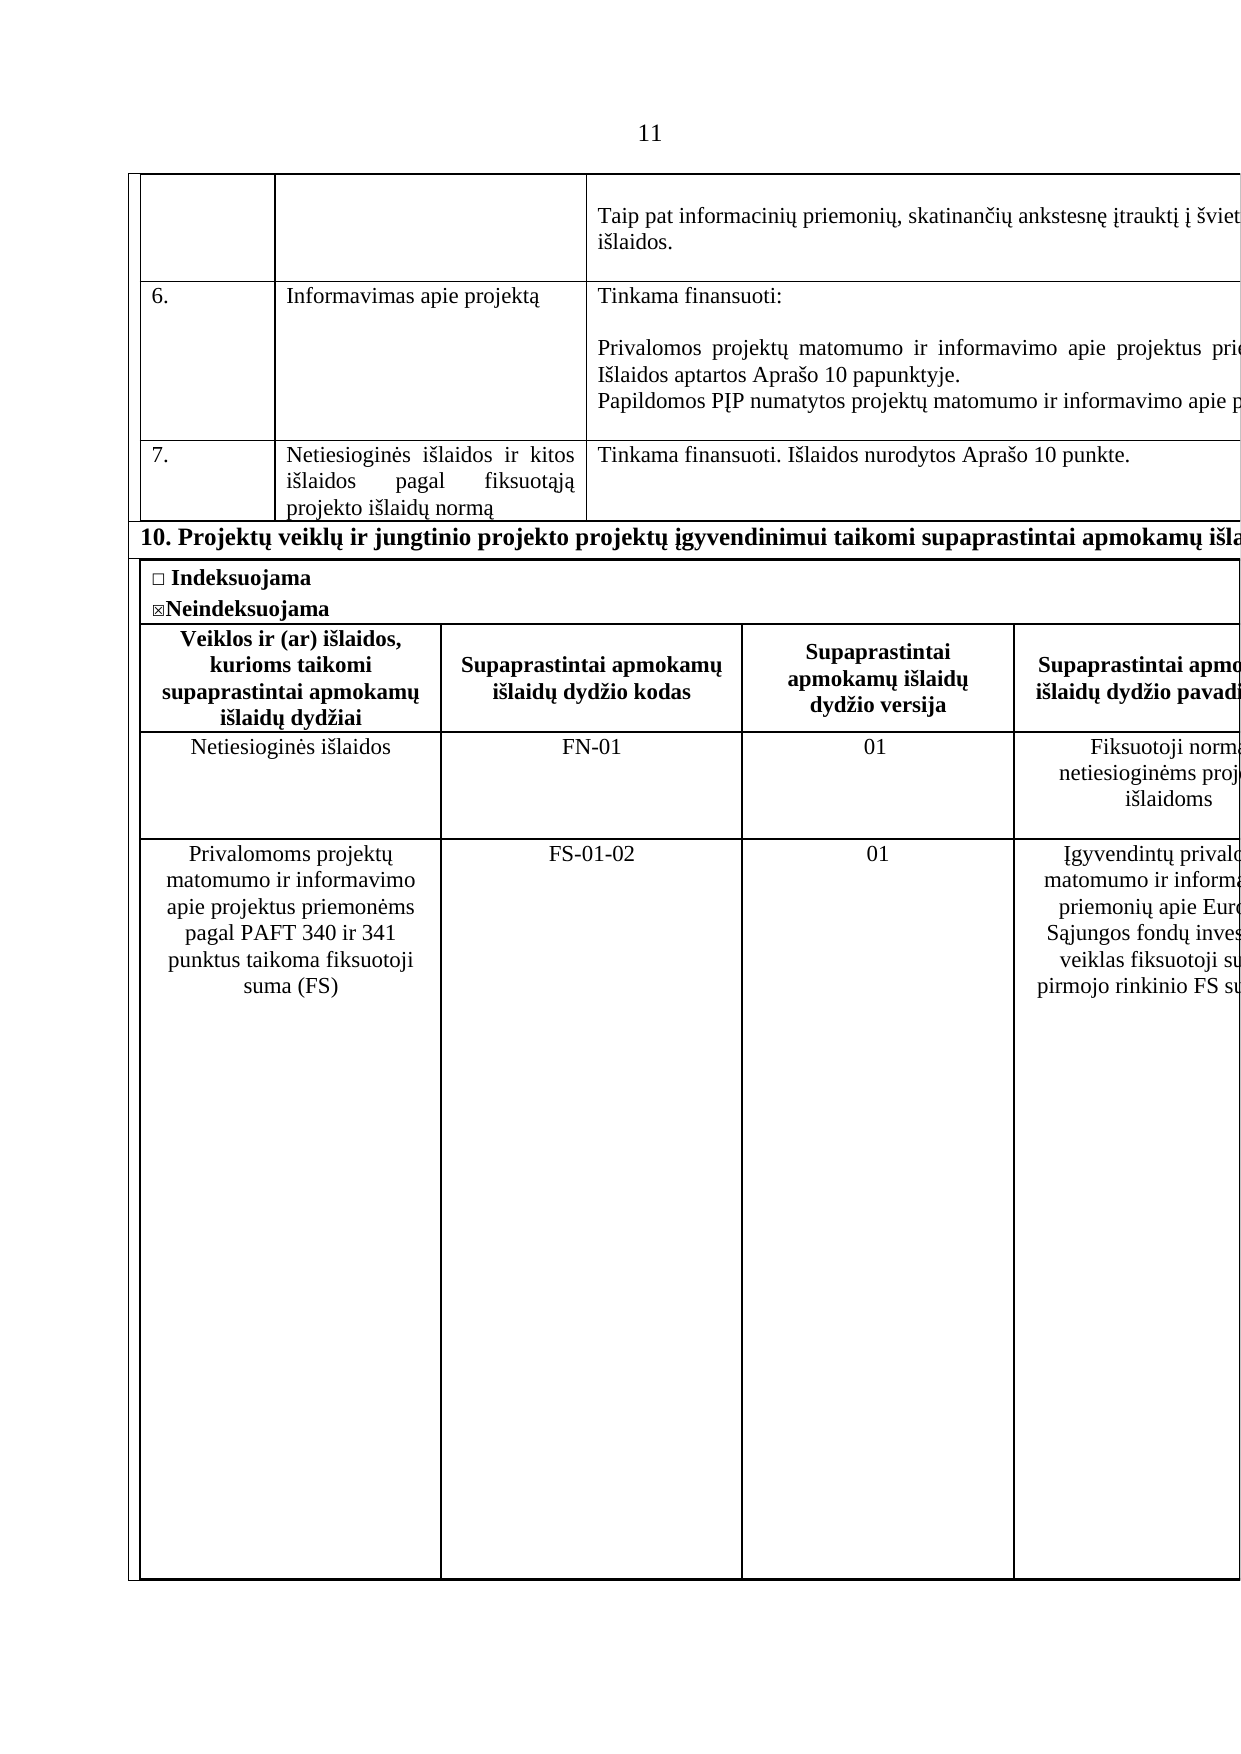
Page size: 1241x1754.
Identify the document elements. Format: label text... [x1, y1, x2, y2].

table_cell Supaprastintai apmokamų išlaidų dydžio pavadinimas [1015, 625, 1239, 731]
table_cell 6. [141, 282, 274, 440]
table_cell Tinkama finansuoti: darbo užmokestis projekto veiklas vykdantiems darbuotojams, kvalifikacijos tobulinimo, mokymų išlaidos, švietimo ekspertų paslaugos, renginių organizavimas. Taip pat informacinių priemonių, skatinančių ankstesnę įtrauktį į švietimo sistemą, kūrimo, pirkimo ir jų sklaidos išlaidos. [587, 175, 1240, 281]
table_cell 01 [743, 733, 1013, 838]
table_cell [276, 175, 586, 281]
table_cell Įgyvendintų privalomų matomumo ir informavimo priemonių apie Europos Sąjungos fondų investicijų veiklas fiksuotoji suma, pirmojo rinkinio FS su PVM [1015, 840, 1239, 1578]
table_cell [141, 175, 274, 281]
table_cell Informavimas apie projektą [276, 282, 586, 440]
table_cell FS-01-02 [442, 840, 741, 1578]
table_cell 10. Projektų veiklų ir jungtinio projekto projektų įgyvendinimui taikomi supaprastintai apmokamų išlaidų dydžiai [129, 522, 1240, 557]
table_cell Netiesioginės išlaidos ir kitos išlaidos pagal fiksuotąją projekto išlaidų normą [276, 441, 586, 520]
table_cell Privalomoms projektų matomumo ir informavimo apie projektus priemonėms pagal PAFT 340 ir 341 punktus taikoma fiksuotoji suma (FS) [141, 840, 440, 1578]
table_cell Fiksuotoji norma netiesioginėms projekto išlaidoms [1015, 733, 1239, 838]
table_cell Tinkama finansuoti: Privalomos projektų matomumo ir informavimo apie projektus priemonės pagal PAFT 340 ir 341 punktus. Išlaidos aptartos Aprašo 10 papunktyje. Papildomos PĮP numatytos projektų matomumo ir informavimo apie projektus priemonės. [587, 282, 1240, 440]
table_cell Tinkama finansuoti. Išlaidos nurodytos Aprašo 10 punkte. [587, 441, 1240, 520]
table_cell Supaprastintai apmokamų išlaidų dydžio versija [743, 625, 1013, 731]
table_cell FN-01 [442, 733, 741, 838]
table_cell Netiesioginės išlaidos [141, 733, 440, 838]
table_cell Veiklos ir (ar) išlaidos, kurioms taikomi supaprastintai apmokamų išlaidų dydžiai [141, 625, 440, 731]
table_cell 7. [141, 441, 274, 520]
table_cell 01 [743, 840, 1013, 1578]
table_cell Supaprastintai apmokamų išlaidų dydžio kodas [442, 625, 741, 731]
table_header ☐ Indeksuojama ☒Neindeksuojama [141, 561, 1239, 623]
